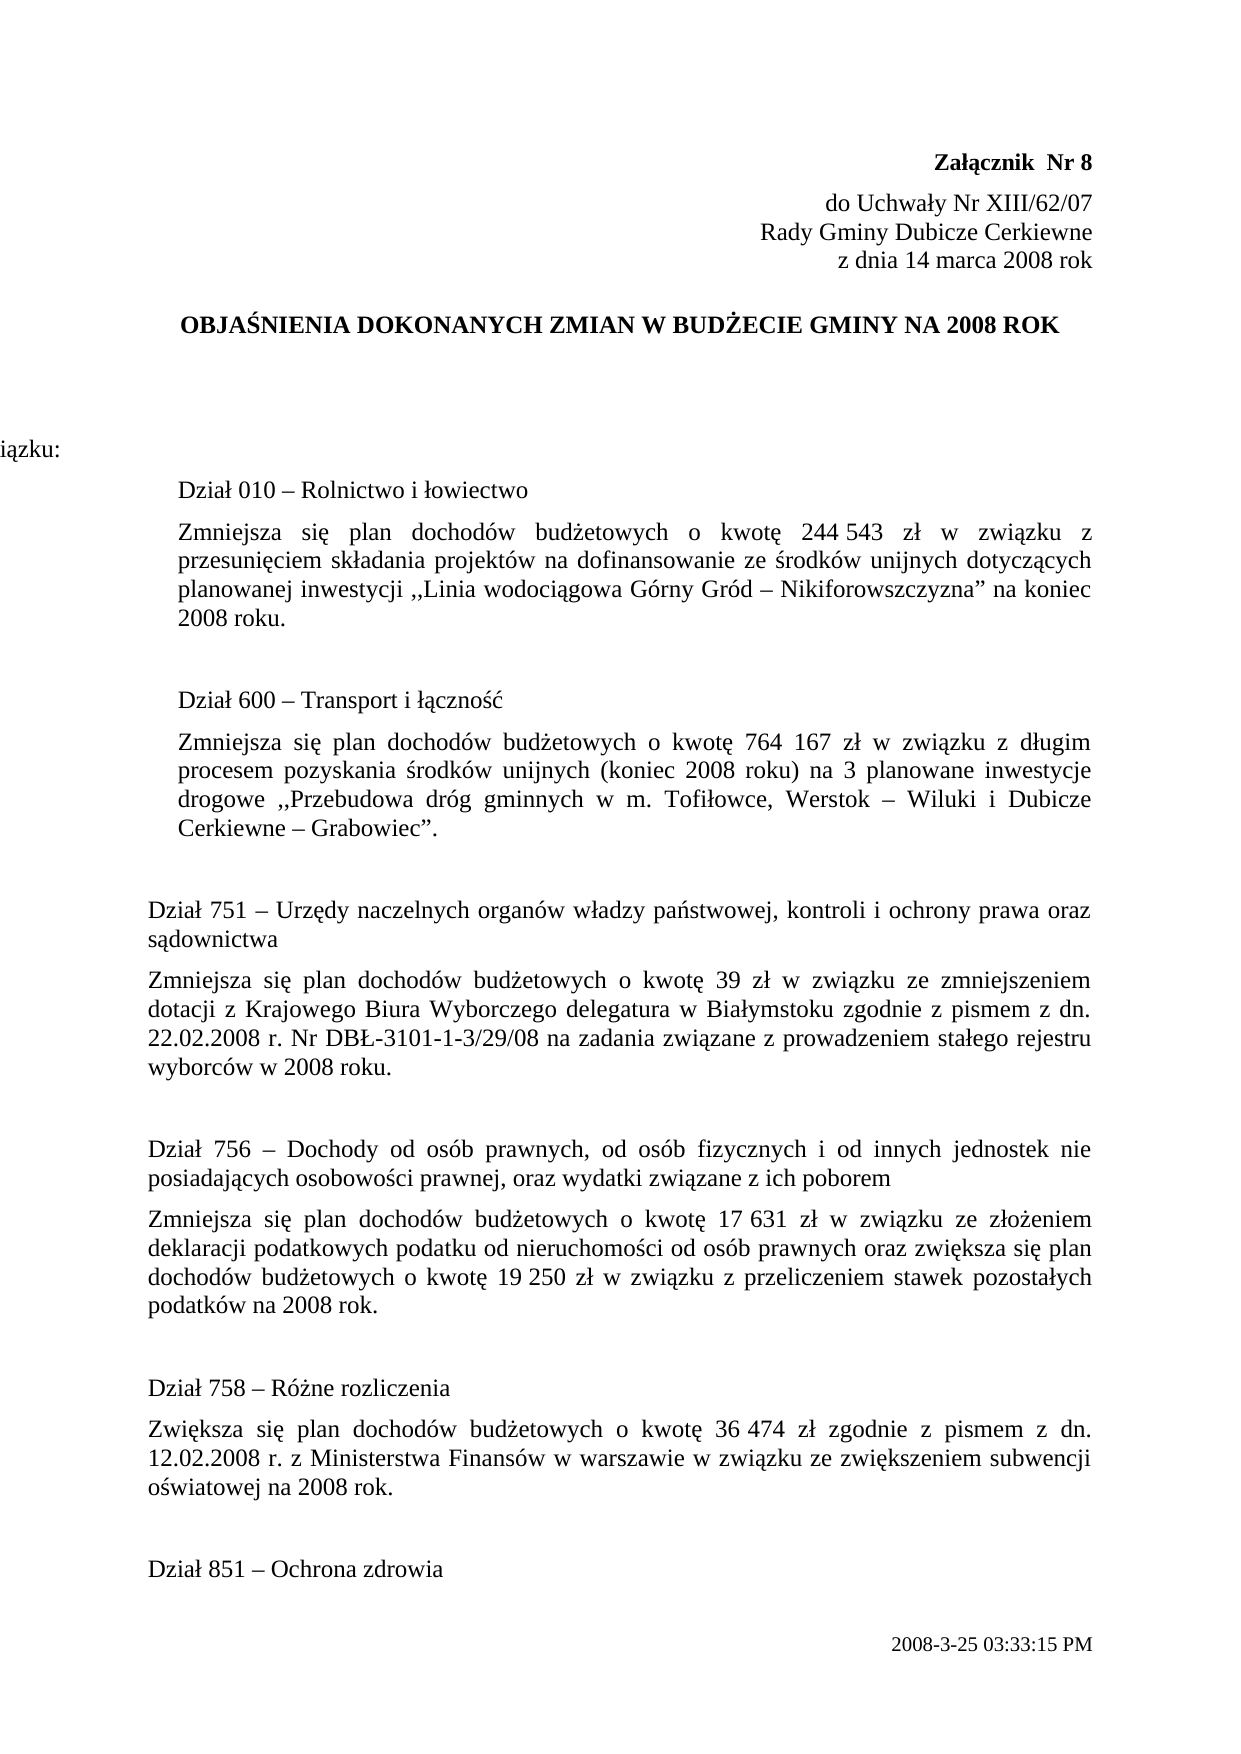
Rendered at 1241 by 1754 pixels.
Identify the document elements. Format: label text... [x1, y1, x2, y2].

list Zwiększa się plan dochodów budżetowych o kwotę 36 474 zł zgodnie z pismem z dn. 12.02.2008 r. z Ministerstwa Finansów w warszawie w związku ze zwiększeniem subwencji oświatowej na 2008 rok. [148, 1414, 1092, 1501]
list Zmiany w planie dochodów nastąpiły w związku: [0, 434, 1092, 463]
text OBJAŚNIENIA DOKONANYCH ZMIAN W BUDŻECIE GMINY NA 2008 ROK [148, 311, 1092, 339]
list Zmniejsza się plan dochodów budżetowych o kwotę 17 631 zł w związku ze złożeniem deklaracji podatkowych podatku od nieruchomości od osób prawnych oraz zwiększa się plan dochodów budżetowych o kwotę 19 250 zł w związku z przeliczeniem stawek pozostałych podatków na 2008 rok. [148, 1204, 1092, 1319]
list Dział 758 – Różne rozliczenia [148, 1373, 1092, 1402]
list Nr 8 [148, 148, 1092, 175]
list Zmniejsza się plan dochodów budżetowych o kwotę 764 167 zł w związku z długim procesem pozyskania środków unijnych (koniec 2008 roku) na 3 planowane inwestycje drogowe ,,Przebudowa dróg gminnych w m. Tofiłowce, Werstok – Wiluki i Dubicze Cerkiewne – Grabowiec”. [148, 727, 1092, 842]
list Dział 600 – Transport i łączność [148, 686, 1092, 714]
list Zmniejsza się plan dochodów budżetowych o kwotę 244 543 zł w związku z przesunięciem składania projektów na dofinansowanie ze środków unijnych dotyczących planowanej inwestycji ,,Linia wodociągowa Górny Gród – Nikiforowszczyzna” na koniec 2008 roku. [148, 517, 1092, 632]
list Do § 1. [0, 393, 1092, 422]
list Zmniejsza się plan dochodów budżetowych o kwotę 39 zł w związku ze zmniejszeniem dotacji z Krajowego Biura Wyborczego delegatura w Białymstoku zgodnie z pismem z dn. 22.02.2008 r. Nr DBŁ-3101-1-3/29/08 na zadania związane z prowadzeniem stałego rejestru wyborców w 2008 roku. [148, 966, 1092, 1081]
list Dział 756 – Dochody od osób prawnych, od osób fizycznych i od innych jednostek nie posiadających osobowości prawnej, oraz wydatki związane z ich poborem [148, 1134, 1092, 1192]
list Dział 751 – Urzędy naczelnych organów władzy państwowej, kontroli i ochrony prawa oraz sądownictwa [148, 896, 1092, 953]
list Dział 010 – Rolnictwo i łowiectwo [148, 476, 1092, 504]
list Dział 851 – Ochrona zdrowia [148, 1554, 1092, 1583]
list do Uchwały Nr XIII/62/07 Rady Gminy Dubicze Cerkiewne z dnia 14 marca 2008 rok [0, 188, 1092, 274]
